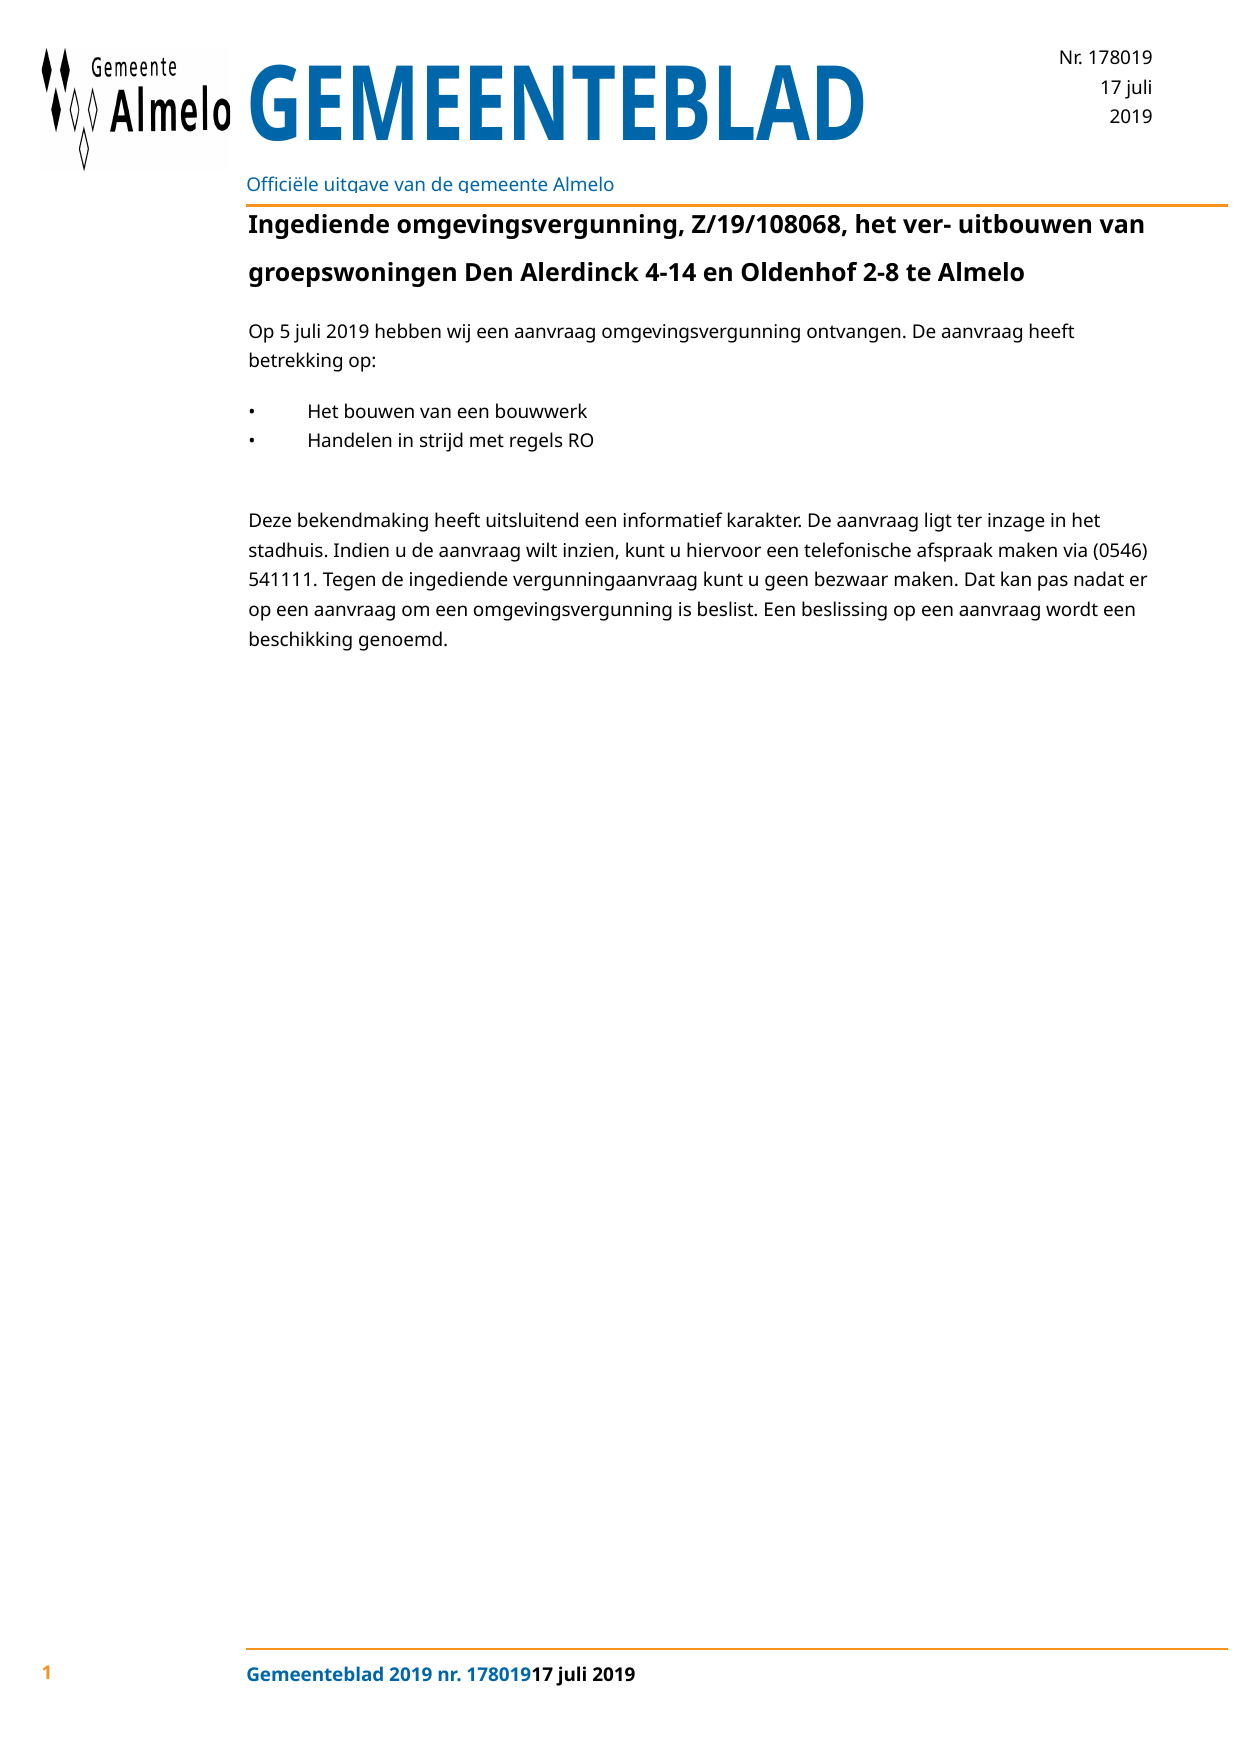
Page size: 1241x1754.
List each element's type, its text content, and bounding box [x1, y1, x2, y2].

list Het bouwen van een bouwwerk [248, 398, 1152, 424]
text Ingediende omgevingsvergunning, Z/19/108068, het ver- uitbouwen van groepswoningen Den Alerdinck 4-14 en Oldenhof 2-8 te Almelo [248, 207, 1152, 288]
text Deze bekendmaking heeft uitsluitend een informatief karakter. De aanvraag ligt ter inzage in het stadhuis. Indien u de aanvraag wilt inzien, kunt u hiervoor een telefonische afspraak maken via (0546) 541111. Tegen de ingediende vergunningaanvraag kunt u geen bezwaar maken. Dat kan pas nadat er op een aanvraag om een omgevingsvergunning is beslist. Een beslissing op een aanvraag wordt een beschikking genoemd. [248, 507, 1152, 652]
text Op 5 juli 2019 hebben wij een aanvraag omgevingsvergunning ontvangen. De aanvraag heeft betrekking op: [248, 318, 1152, 373]
list Handelen in strijd met regels RO [248, 427, 1152, 453]
picture [41, 47, 231, 172]
